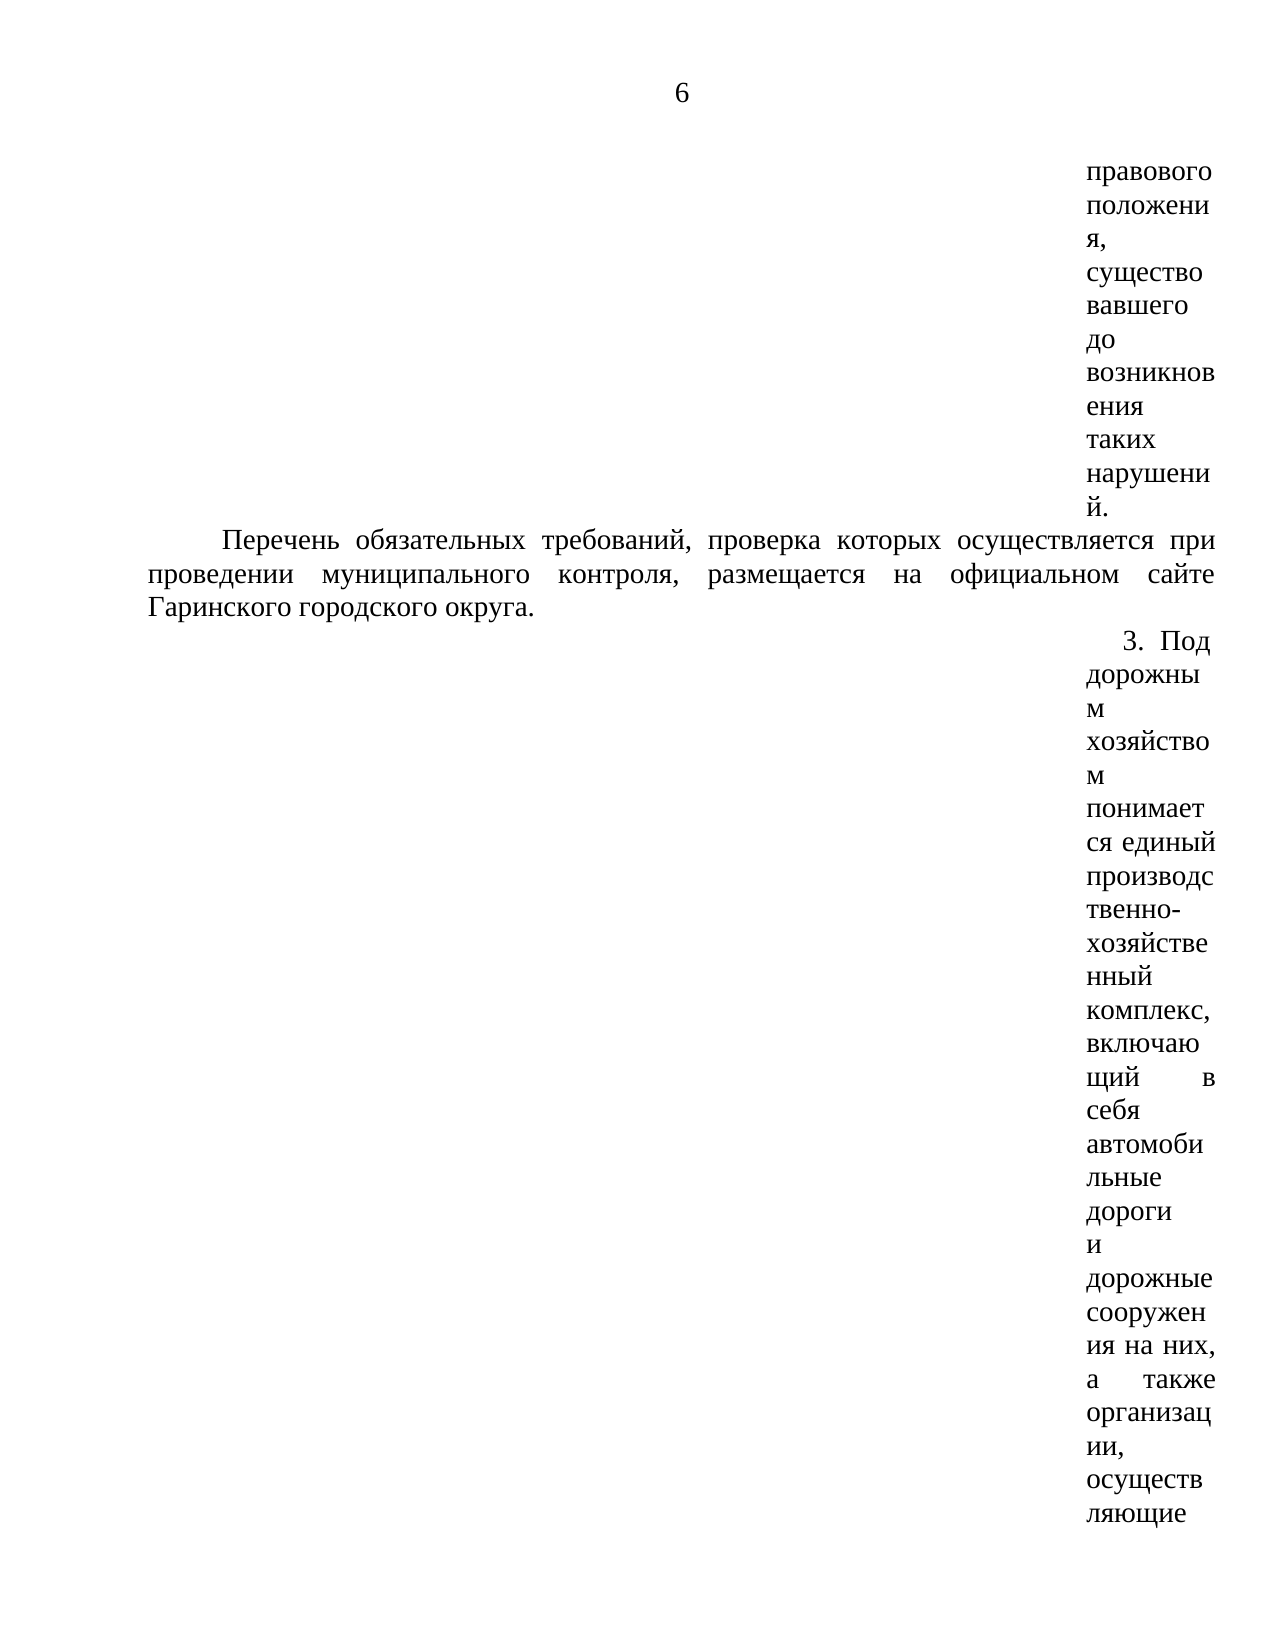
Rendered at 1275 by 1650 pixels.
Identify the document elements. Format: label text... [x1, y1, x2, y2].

list правового положения, существовавшего до возникновения таких нарушений. [1048, 153, 1216, 522]
text Перечень обязательных требований, проверка которых осуществляется при проведении муниципального контроля, размещается на официальном сайте Гаринского городского округа. [148, 522, 1216, 623]
list Под дорожным хозяйством понимается единый производственно-хозяйственный комплекс, включающий в себя автомобильные дороги и дорожные сооружения на них, а также организации, осуществляющие [1048, 623, 1216, 1528]
